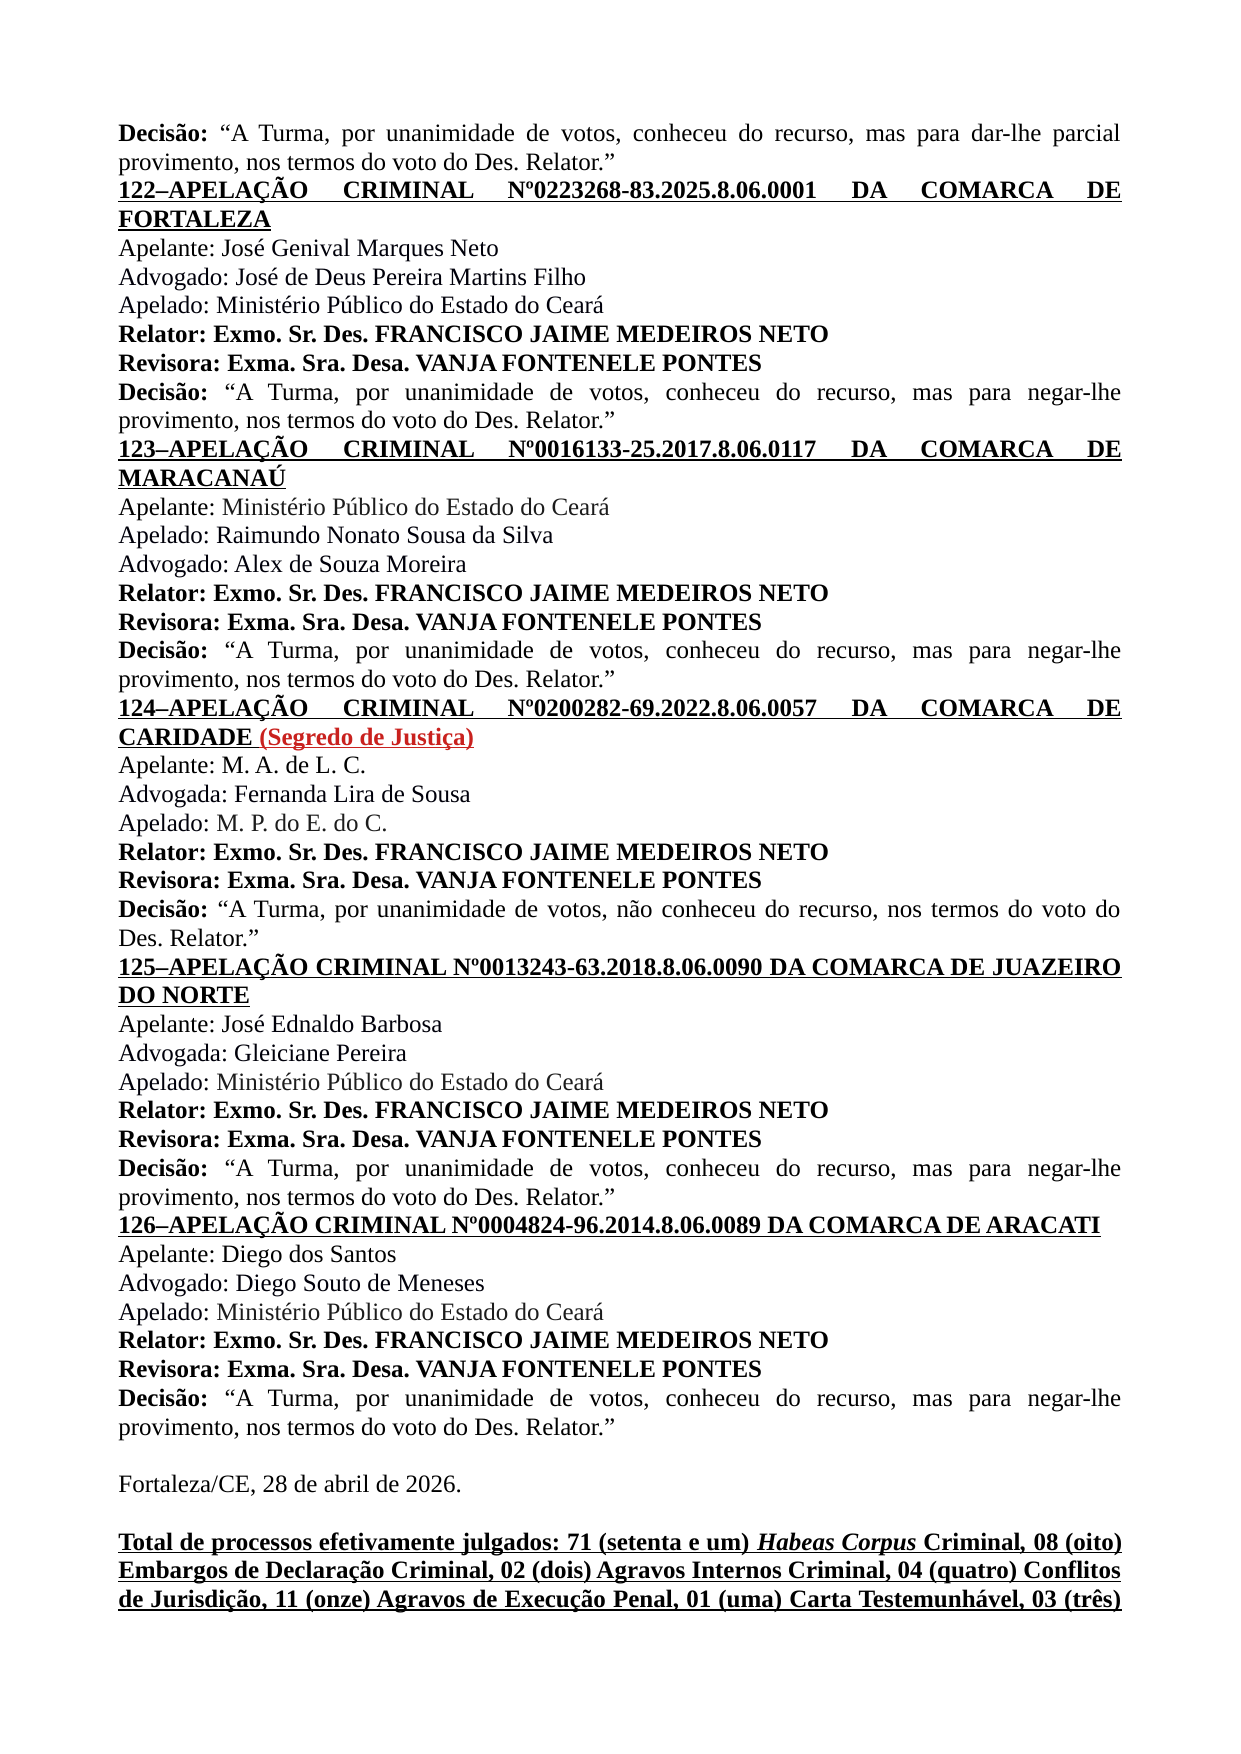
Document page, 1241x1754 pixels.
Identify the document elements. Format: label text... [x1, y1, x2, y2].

text Advogada: Gleiciane Pereira [118, 1038, 1122, 1067]
text Apelado: Raimundo Nonato Sousa da Silva [118, 521, 1122, 549]
text Advogado: Diego Souto de Meneses [118, 1268, 1122, 1297]
text DO NORTE [118, 978, 1122, 1009]
text Apelante: José Ednaldo Barbosa [118, 1009, 1122, 1038]
text 126–APELAÇÃO CRIMINAL Nº0004824-96.2014.8.06.0089 DA COMARCA DE ARACATI [118, 1211, 1122, 1239]
text Decisão: “A Turma, por unanimidade de votos, conheceu do recurso, mas para dar-lhe parcial provimento, nos termos do voto do Des. Relator.” [118, 118, 1122, 176]
text Advogado: José de Deus Pereira Martins Filho [118, 262, 1122, 291]
text Revisora: Exma. Sra. Desa. VANJA FONTENELE PONTES [118, 348, 1122, 377]
text Relator: Exmo. Sr. Des. FRANCISCO JAIME MEDEIROS NETO [118, 1096, 1122, 1124]
text Decisão: “A Turma, por unanimidade de votos, conheceu do recurso, mas para negar-lhe provimento, nos termos do voto do Des. Relator.” [118, 1153, 1122, 1211]
text FORTALEZA [118, 202, 1122, 233]
text Decisão: “A Turma, por unanimidade de votos, conheceu do recurso, mas para negar-lhe provimento, nos termos do voto do Des. Relator.” [118, 377, 1122, 434]
text Revisora: Exma. Sra. Desa. VANJA FONTENELE PONTES [118, 1124, 1122, 1153]
text 122–APELAÇÃO CRIMINAL Nº0223268-83.2025.8.06.0001 DA COMARCA DE [118, 176, 1122, 201]
text Revisora: Exma. Sra. Desa. VANJA FONTENELE PONTES [118, 1354, 1122, 1383]
text Advogado: Alex de Souza Moreira [118, 549, 1122, 578]
text Apelado: M. P. do E. do C. [118, 808, 1122, 837]
text Apelante: José Genival Marques Neto [118, 233, 1122, 262]
text Apelante: M. A. de L. C. [118, 751, 1122, 779]
text Revisora: Exma. Sra. Desa. VANJA FONTENELE PONTES [118, 866, 1122, 894]
text Apelado: Ministério Público do Estado do Ceará [118, 1067, 1122, 1096]
text Apelante: Diego dos Santos [118, 1239, 1122, 1268]
text Relator: Exmo. Sr. Des. FRANCISCO JAIME MEDEIROS NETO [118, 578, 1122, 607]
text Total de processos efetivamente julgados: 71 (setenta e um) Habeas Corpus Criminal, 08 (oito) [118, 1527, 1122, 1552]
text Apelante: Ministério Público do Estado do Ceará [118, 492, 1122, 521]
text Decisão: “A Turma, por unanimidade de votos, conheceu do recurso, mas para negar-lhe provimento, nos termos do voto do Des. Relator.” [118, 636, 1122, 693]
text Relator: Exmo. Sr. Des. FRANCISCO JAIME MEDEIROS NETO [118, 837, 1122, 866]
text Fortaleza/CE, 28 de abril de 2026. [118, 1469, 1122, 1498]
text Decisão: “A Turma, por unanimidade de votos, não conheceu do recurso, nos termos do voto do Des. Relator.” [118, 894, 1122, 952]
text Relator: Exmo. Sr. Des. FRANCISCO JAIME MEDEIROS NETO [118, 319, 1122, 348]
text Embargos de Declaração Criminal, 02 (dois) Agravos Internos Criminal, 04 (quatro) Conflitos de Jurisdição, 11 (onze) Agravos de Execução Penal, 01 (uma) Carta Testemunhável, 03 (três) [118, 1553, 1122, 1609]
text 123–APELAÇÃO CRIMINAL Nº0016133-25.2017.8.06.0117 DA COMARCA DE [118, 434, 1122, 459]
text 125–APELAÇÃO CRIMINAL Nº0013243-63.2018.8.06.0090 DA COMARCA DE JUAZEIRO [118, 952, 1122, 977]
text Apelado: Ministério Público do Estado do Ceará [118, 291, 1122, 319]
text Relator: Exmo. Sr. Des. FRANCISCO JAIME MEDEIROS NETO [118, 1326, 1122, 1354]
text 124–APELAÇÃO CRIMINAL Nº0200282-69.2022.8.06.0057 DA COMARCA DE [118, 693, 1122, 718]
text CARIDADE (Segredo de Justiça) [118, 719, 1122, 751]
text Decisão: “A Turma, por unanimidade de votos, conheceu do recurso, mas para negar-lhe provimento, nos termos do voto do Des. Relator.” [118, 1383, 1122, 1441]
text MARACANAÚ [118, 461, 1122, 492]
text Advogada: Fernanda Lira de Sousa [118, 779, 1122, 808]
text Apelado: Ministério Público do Estado do Ceará [118, 1297, 1122, 1326]
text Revisora: Exma. Sra. Desa. VANJA FONTENELE PONTES [118, 607, 1122, 636]
